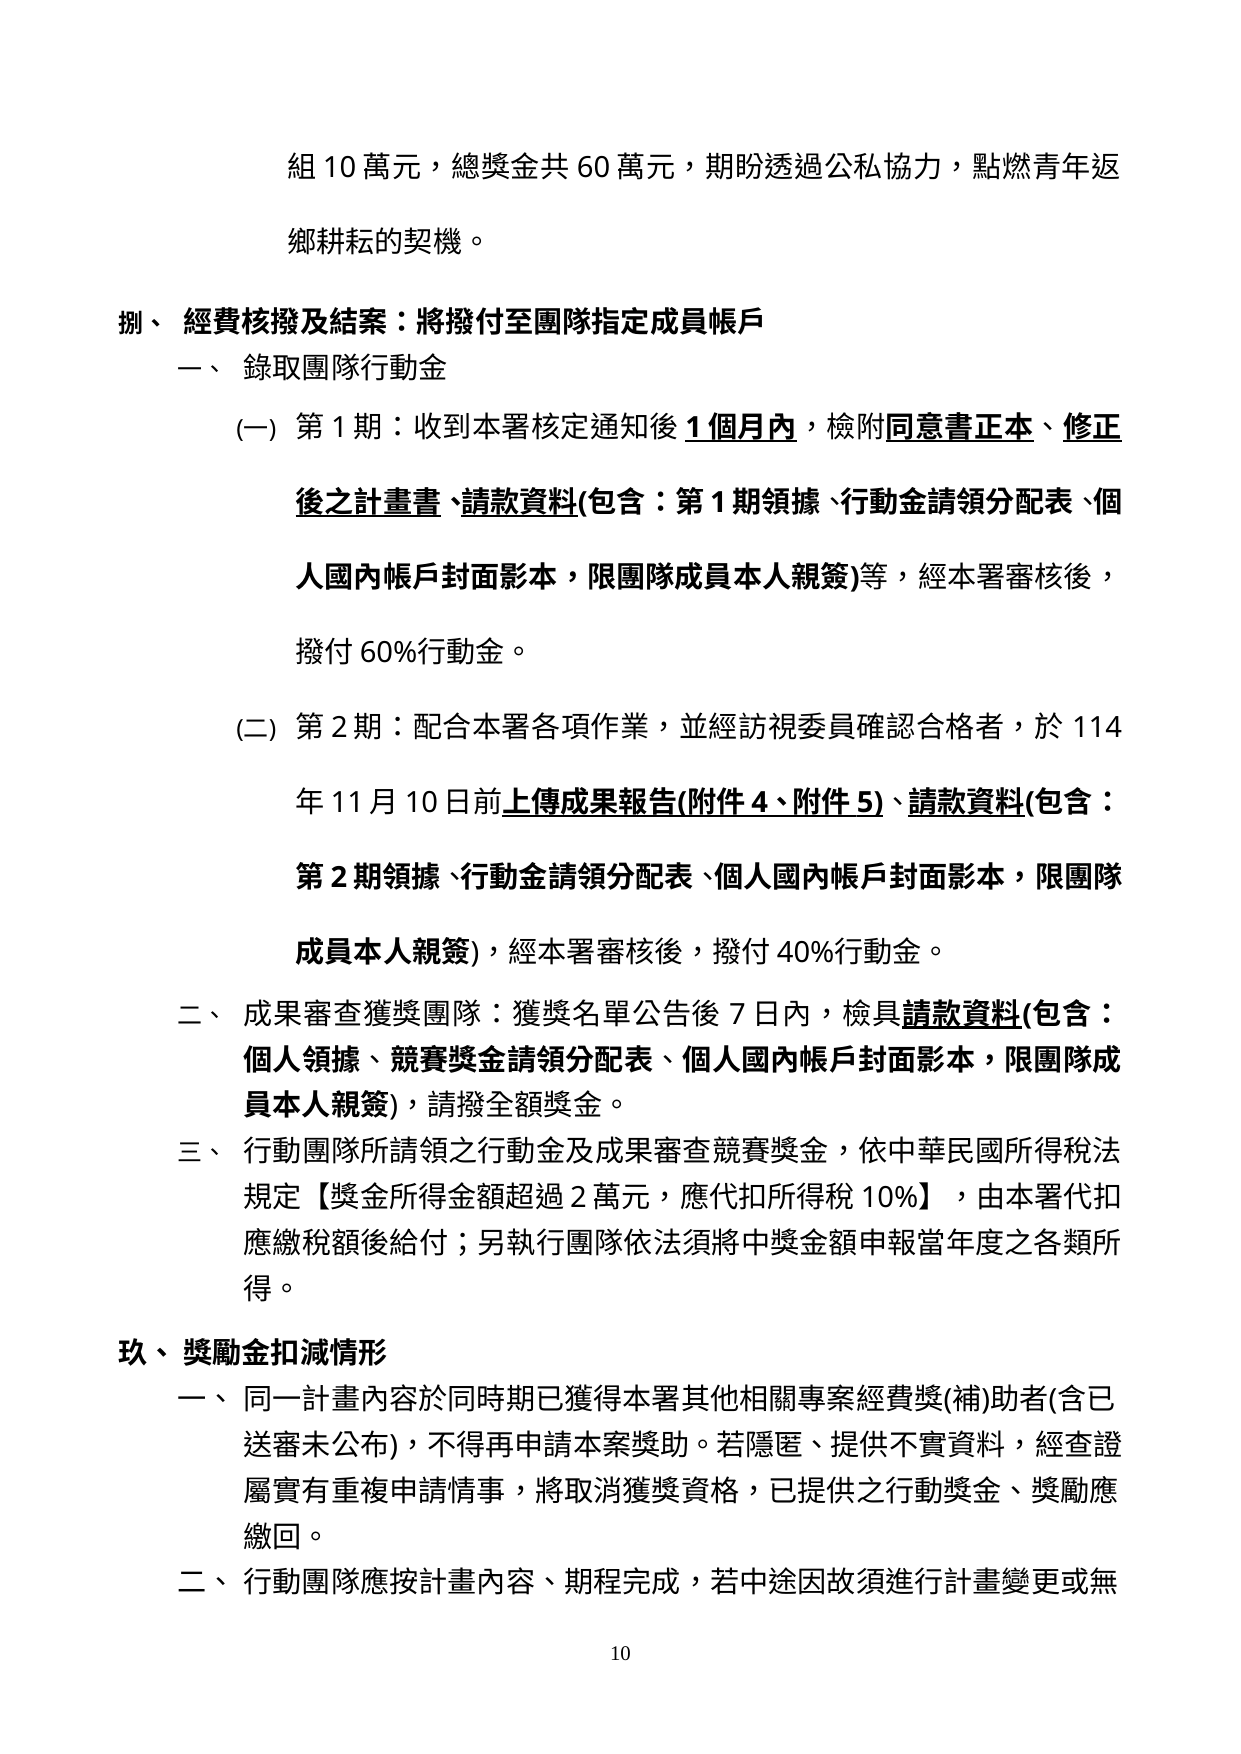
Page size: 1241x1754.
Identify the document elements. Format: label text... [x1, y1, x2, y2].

list 行動團隊所請領之行動金及成果審查競賽獎金，依中華民國所得稅法規定【獎金所得金額超過2萬元，應代扣所得稅10%】，由本署代扣應繳稅額後給付；另執行團隊依法須將中獎金額申報當年度之各類所得。 [177, 1125, 1122, 1308]
list 獎勵金扣減情形 [118, 1327, 1122, 1373]
list 同一計畫內容於同時期已獲得本署其他相關專案經費獎(補)助者(含已送審未公布)，不得再申請本案獎助。若隱匿、提供不實資料，經查證屬實有重複申請情事，將取消獲獎資格，已提供之行動獎金、獎勵應繳回。 [177, 1373, 1122, 1556]
list 成果審查獲獎團隊：獲獎名單公告後7日內，檢具請款資料(包含：個人領據、競賽獎金請領分配表、個人國內帳戶封面影本，限團隊成員本人親簽)，請撥全額獎金。 [177, 987, 1122, 1125]
list 第1期：收到本署核定通知後1個月內，檢附同意書正本、修正後之計畫書、請款資料(包含：第1期領據、行動金請領分配表、個人國內帳戶封面影本，限團隊成員本人親簽)等，經本署審核後，撥付60%行動金。 [236, 387, 1122, 687]
list 錄取團隊行動金 [177, 342, 1122, 387]
list 經費核撥及結案：將撥付至團隊指定成員帳戶 [118, 296, 1122, 342]
list 組10萬元，總獎金共60萬元，期盼透過公私協力，點燃青年返鄉耕耘的契機。 [224, 127, 1122, 277]
list 行動團隊應按計畫內容、期程完成，若中途因故須進行計畫變更或無 [177, 1556, 1122, 1602]
list 第2期：配合本署各項作業，並經訪視委員確認合格者，於114年11月10日前上傳成果報告(附件4、附件5)、請款資料(包含：第2期領據、行動金請領分配表、個人國內帳戶封面影本，限團隊成員本人親簽)，經本署審核後，撥付40%行動金。 [236, 687, 1122, 987]
